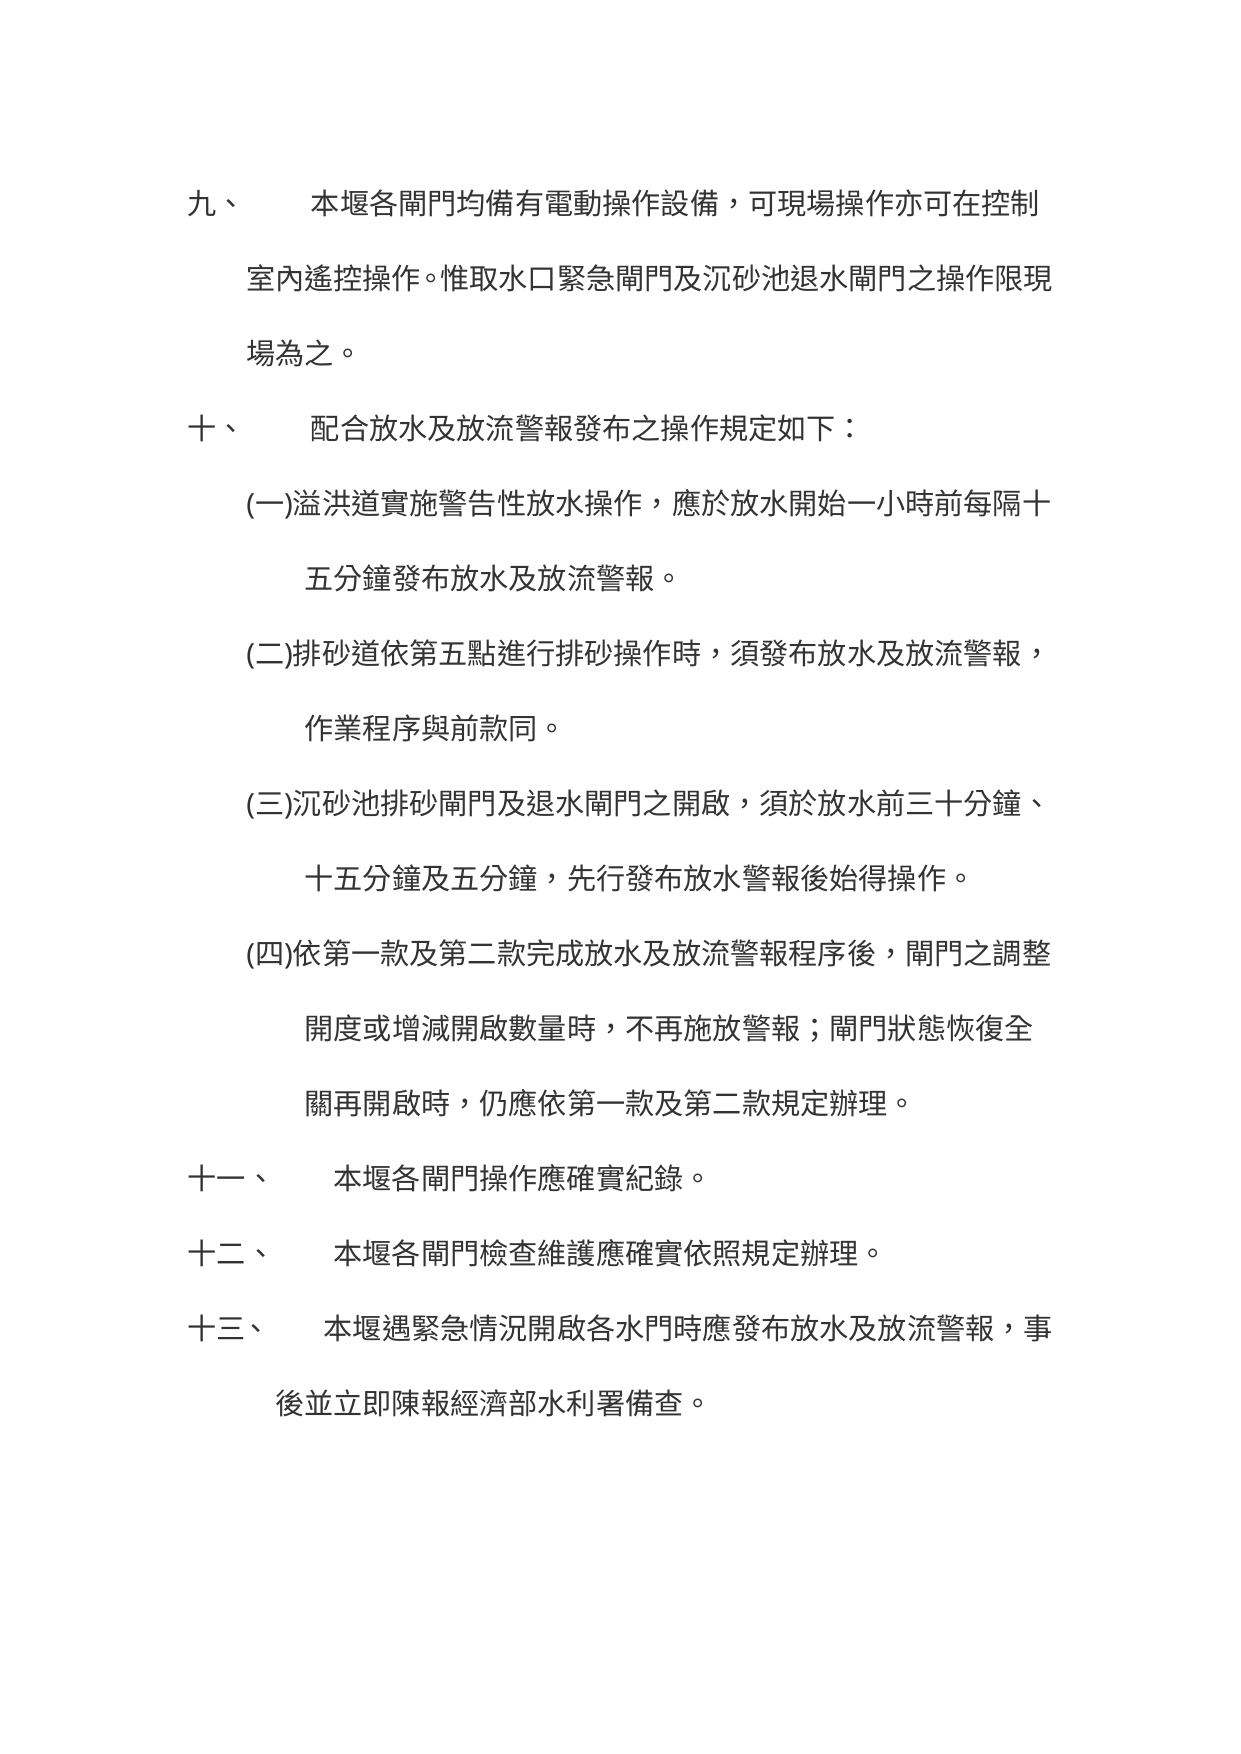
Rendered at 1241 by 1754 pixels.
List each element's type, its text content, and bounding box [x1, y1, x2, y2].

text (一)溢洪道實施警告性放水操作，應於放水開始一小時前每隔十五分鐘發布放水及放流警報。 [246, 464, 1053, 614]
text 九、 本堰各閘門均備有電動操作設備，可現場操作亦可在控制室內遙控操作。惟取水口緊急閘門及沉砂池退水閘門之操作限現場為之。 [187, 164, 1053, 389]
text 十一、 本堰各閘門操作應確實紀錄。 [187, 1139, 1053, 1214]
text 十、 配合放水及放流警報發布之操作規定如下： [187, 389, 1053, 464]
text 十二、 本堰各閘門檢查維護應確實依照規定辦理。 [187, 1214, 1053, 1289]
text (三)沉砂池排砂閘門及退水閘門之開啟，須於放水前三十分鐘、十五分鐘及五分鐘，先行發布放水警報後始得操作。 [246, 764, 1053, 914]
text 十三、 本堰遇緊急情況開啟各水門時應發布放水及放流警報，事後並立即陳報經濟部水利署備查。 [187, 1289, 1053, 1439]
text (四)依第一款及第二款完成放水及放流警報程序後，閘門之調整開度或增減開啟數量時，不再施放警報；閘門狀態恢復全關再開啟時，仍應依第一款及第二款規定辦理。 [246, 914, 1053, 1139]
text (二)排砂道依第五點進行排砂操作時，須發布放水及放流警報，作業程序與前款同。 [246, 614, 1053, 764]
